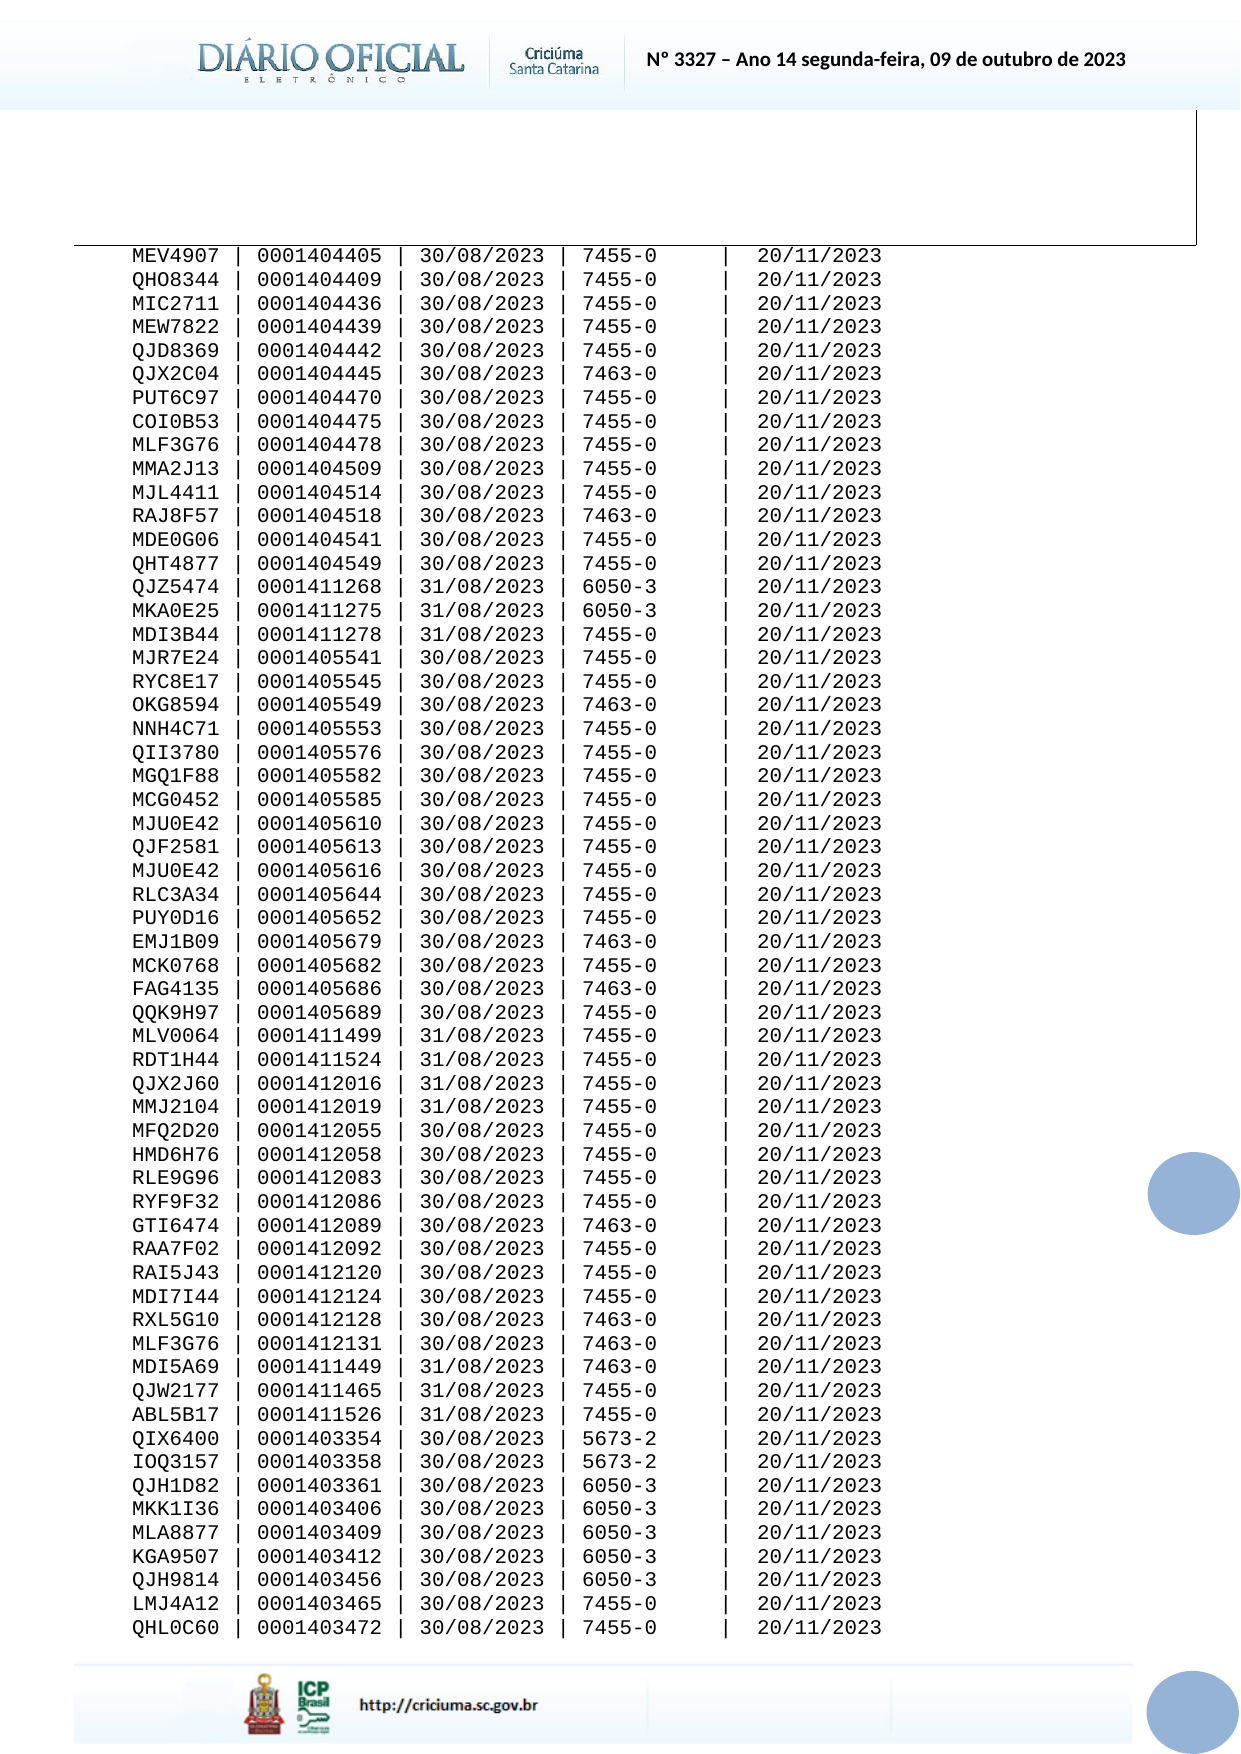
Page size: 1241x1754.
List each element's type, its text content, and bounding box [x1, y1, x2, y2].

text GTI6474 | 0001412089 | 30/08/2023 | 7463-0 | 20/11/2023 [44, 1215, 1196, 1238]
text KGA9507 | 0001403412 | 30/08/2023 | 6050-3 | 20/11/2023 [44, 1546, 1196, 1569]
text RAA7F02 | 0001412092 | 30/08/2023 | 7455-0 | 20/11/2023 [44, 1238, 1196, 1262]
text MJU0E42 | 0001405616 | 30/08/2023 | 7455-0 | 20/11/2023 [44, 860, 1196, 884]
text MDE0G06 | 0001404541 | 30/08/2023 | 7455-0 | 20/11/2023 [44, 529, 1196, 553]
text QQK9H97 | 0001405689 | 30/08/2023 | 7455-0 | 20/11/2023 [44, 1002, 1196, 1026]
text QJH1D82 | 0001403361 | 30/08/2023 | 6050-3 | 20/11/2023 [44, 1475, 1196, 1498]
text FAG4135 | 0001405686 | 30/08/2023 | 7463-0 | 20/11/2023 [44, 978, 1196, 1002]
text MMJ2104 | 0001412019 | 31/08/2023 | 7455-0 | 20/11/2023 [44, 1096, 1196, 1120]
text LMJ4A12 | 0001403465 | 30/08/2023 | 7455-0 | 20/11/2023 [44, 1593, 1196, 1617]
text MDI3B44 | 0001411278 | 31/08/2023 | 7455-0 | 20/11/2023 [44, 623, 1196, 647]
text QJF2581 | 0001405613 | 30/08/2023 | 7455-0 | 20/11/2023 [44, 836, 1196, 860]
text RAI5J43 | 0001412120 | 30/08/2023 | 7455-0 | 20/11/2023 [44, 1262, 1196, 1286]
text IOQ3157 | 0001403358 | 30/08/2023 | 5673-2 | 20/11/2023 [44, 1451, 1196, 1475]
text RYC8E17 | 0001405545 | 30/08/2023 | 7455-0 | 20/11/2023 [44, 671, 1196, 694]
text RYF9F32 | 0001412086 | 30/08/2023 | 7455-0 | 20/11/2023 [44, 1191, 1153, 1215]
text MMA2J13 | 0001404509 | 30/08/2023 | 7455-0 | 20/11/2023 [44, 458, 1196, 482]
text QHT4877 | 0001404549 | 30/08/2023 | 7455-0 | 20/11/2023 [44, 553, 1196, 576]
text QJW2177 | 0001411465 | 31/08/2023 | 7455-0 | 20/11/2023 [44, 1380, 1196, 1404]
text QHL0C60 | 0001403472 | 30/08/2023 | 7455-0 | 20/11/2023 [44, 1617, 1196, 1640]
text EMJ1B09 | 0001405679 | 30/08/2023 | 7463-0 | 20/11/2023 [44, 931, 1196, 954]
text QHO8344 | 0001404409 | 30/08/2023 | 7455-0 | 20/11/2023 [44, 269, 1196, 292]
text QII3780 | 0001405576 | 30/08/2023 | 7455-0 | 20/11/2023 [44, 742, 1196, 765]
text MJL4411 | 0001404514 | 30/08/2023 | 7455-0 | 20/11/2023 [44, 482, 1196, 505]
text MEV4907 | 0001404405 | 30/08/2023 | 7455-0 | 20/11/2023 [44, 245, 1196, 269]
text MKK1I36 | 0001403406 | 30/08/2023 | 6050-3 | 20/11/2023 [44, 1498, 1196, 1522]
text MLV0064 | 0001411499 | 31/08/2023 | 7455-0 | 20/11/2023 [44, 1026, 1196, 1049]
text MFQ2D20 | 0001412055 | 30/08/2023 | 7455-0 | 20/11/2023 [44, 1120, 1196, 1144]
text PUT6C97 | 0001404470 | 30/08/2023 | 7455-0 | 20/11/2023 [44, 387, 1196, 411]
text QJX2J60 | 0001412016 | 31/08/2023 | 7455-0 | 20/11/2023 [44, 1073, 1196, 1096]
text QIX6400 | 0001403354 | 30/08/2023 | 5673-2 | 20/11/2023 [44, 1427, 1196, 1451]
text QJZ5474 | 0001411268 | 31/08/2023 | 6050-3 | 20/11/2023 [44, 576, 1196, 600]
text MLF3G76 | 0001412131 | 30/08/2023 | 7463-0 | 20/11/2023 [44, 1333, 1196, 1357]
text HMD6H76 | 0001412058 | 30/08/2023 | 7455-0 | 20/11/2023 [44, 1144, 1196, 1167]
text MKA0E25 | 0001411275 | 31/08/2023 | 6050-3 | 20/11/2023 [44, 600, 1196, 623]
text MLF3G76 | 0001404478 | 30/08/2023 | 7455-0 | 20/11/2023 [44, 434, 1196, 458]
text COI0B53 | 0001404475 | 30/08/2023 | 7455-0 | 20/11/2023 [44, 411, 1196, 434]
text OKG8594 | 0001405549 | 30/08/2023 | 7463-0 | 20/11/2023 [44, 694, 1196, 718]
text MGQ1F88 | 0001405582 | 30/08/2023 | 7455-0 | 20/11/2023 [44, 765, 1196, 789]
text MDI7I44 | 0001412124 | 30/08/2023 | 7455-0 | 20/11/2023 [44, 1286, 1196, 1309]
text PUY0D16 | 0001405652 | 30/08/2023 | 7455-0 | 20/11/2023 [44, 907, 1196, 931]
text ABL5B17 | 0001411526 | 31/08/2023 | 7455-0 | 20/11/2023 [44, 1404, 1196, 1427]
text RLE9G96 | 0001412083 | 30/08/2023 | 7455-0 | 20/11/2023 [44, 1167, 1157, 1191]
text RDT1H44 | 0001411524 | 31/08/2023 | 7455-0 | 20/11/2023 [44, 1049, 1196, 1073]
text QJH9814 | 0001403456 | 30/08/2023 | 6050-3 | 20/11/2023 [44, 1569, 1196, 1593]
text MCK0768 | 0001405682 | 30/08/2023 | 7455-0 | 20/11/2023 [44, 954, 1196, 978]
text RAJ8F57 | 0001404518 | 30/08/2023 | 7463-0 | 20/11/2023 [44, 505, 1196, 529]
text RLC3A34 | 0001405644 | 30/08/2023 | 7455-0 | 20/11/2023 [44, 884, 1196, 907]
text QJX2C04 | 0001404445 | 30/08/2023 | 7463-0 | 20/11/2023 [44, 363, 1196, 387]
text NNH4C71 | 0001405553 | 30/08/2023 | 7455-0 | 20/11/2023 [44, 718, 1196, 742]
text QJD8369 | 0001404442 | 30/08/2023 | 7455-0 | 20/11/2023 [44, 340, 1196, 363]
text MIC2711 | 0001404436 | 30/08/2023 | 7455-0 | 20/11/2023 [44, 292, 1196, 316]
text MLA8877 | 0001403409 | 30/08/2023 | 6050-3 | 20/11/2023 [44, 1522, 1196, 1546]
text MCG0452 | 0001405585 | 30/08/2023 | 7455-0 | 20/11/2023 [44, 789, 1196, 813]
text MDI5A69 | 0001411449 | 31/08/2023 | 7463-0 | 20/11/2023 [44, 1357, 1196, 1380]
text RXL5G10 | 0001412128 | 30/08/2023 | 7463-0 | 20/11/2023 [44, 1309, 1196, 1333]
text MJU0E42 | 0001405610 | 30/08/2023 | 7455-0 | 20/11/2023 [44, 813, 1196, 836]
text MJR7E24 | 0001405541 | 30/08/2023 | 7455-0 | 20/11/2023 [44, 647, 1196, 671]
text MEW7822 | 0001404439 | 30/08/2023 | 7455-0 | 20/11/2023 [44, 316, 1196, 340]
